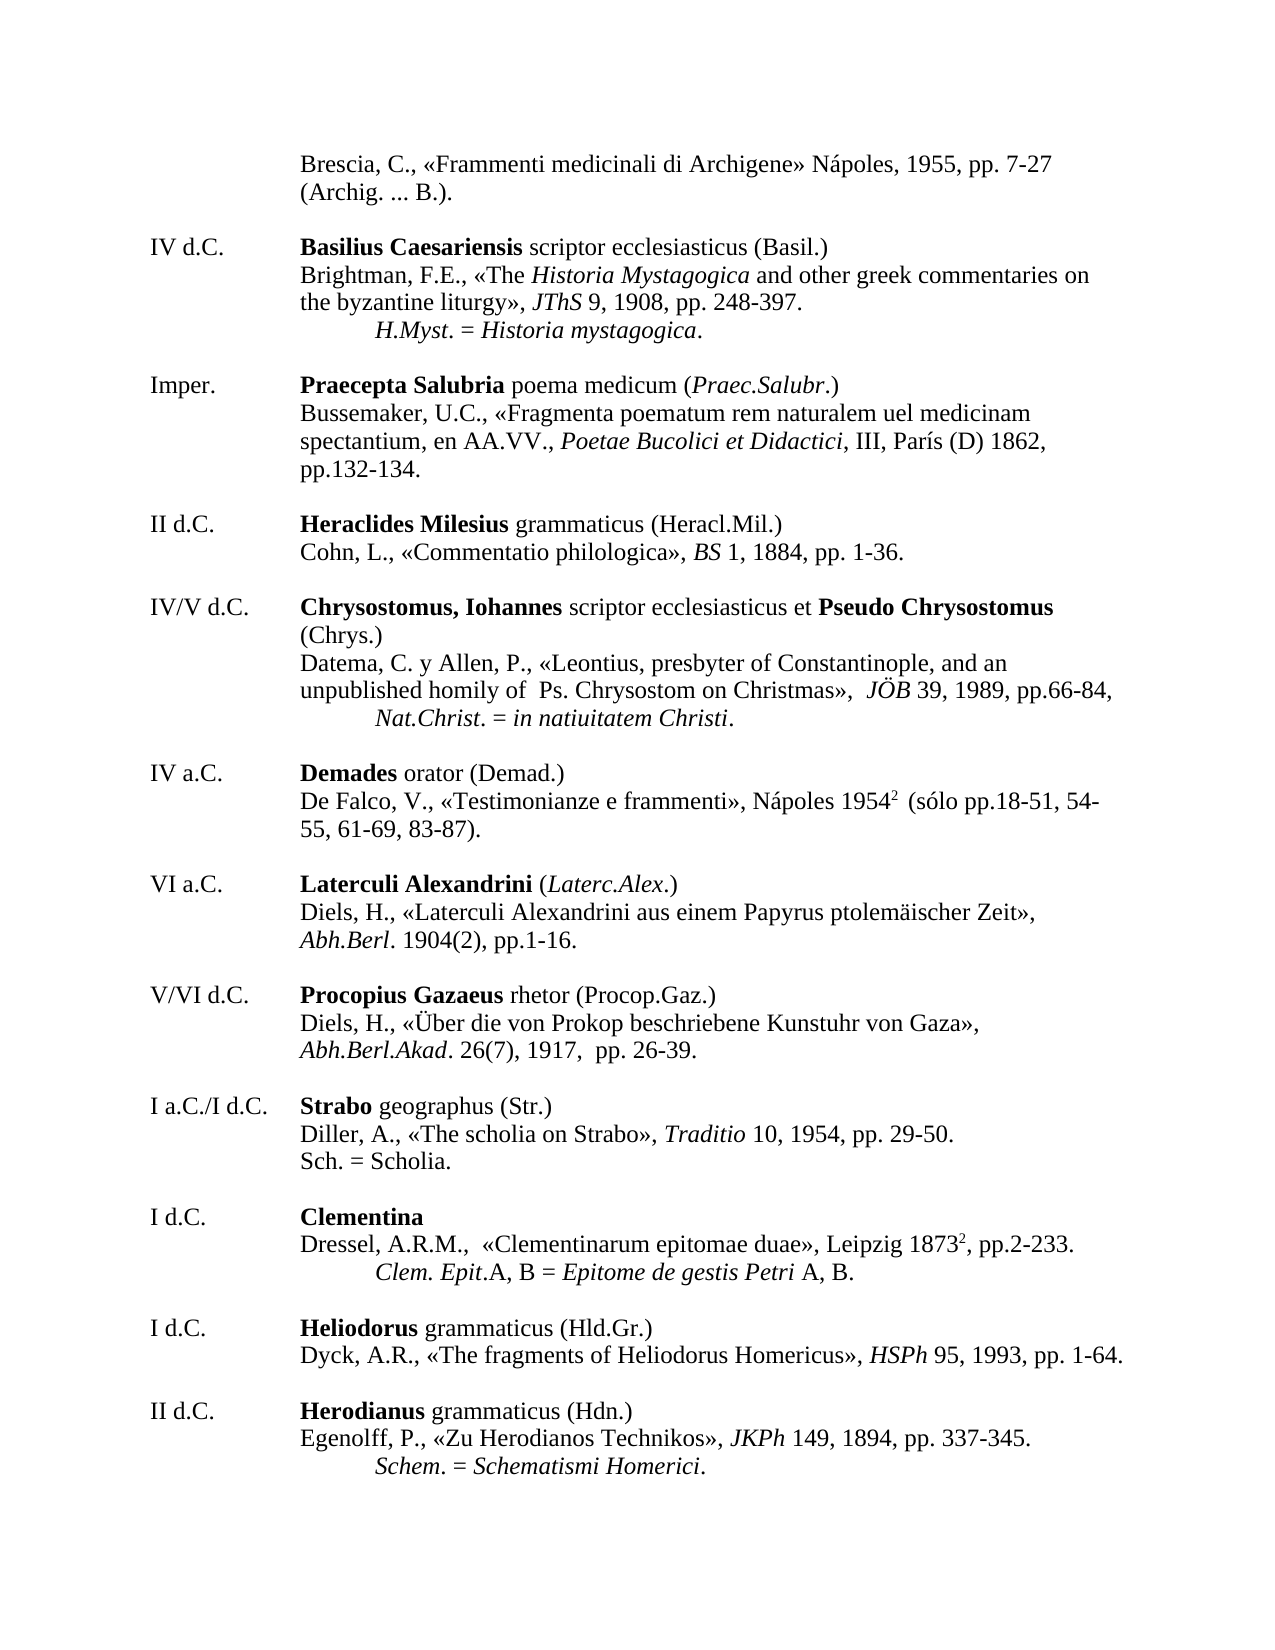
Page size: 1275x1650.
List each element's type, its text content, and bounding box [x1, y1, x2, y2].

text Diels, H., «Laterculi Alexandrini aus einem Papyrus ptolemäischer Zeit», Abh.Berl. 1904(2), pp.1-16. [150, 898, 1125, 953]
text I a.C./I d.C. Strabo geographus (Str.) [150, 1092, 1125, 1120]
text IV d.C. Basilius Caesariensis scriptor ecclesiasticus (Basil.) [150, 233, 1125, 261]
text I d.C. Clementina [150, 1203, 1125, 1231]
text Egenolff, P., «Zu Herodianos Technikos», JKPh 149, 1894, pp. 337-345. [150, 1424, 1125, 1452]
text Nat.Christ. = in natiuitatem Christi. [150, 704, 1125, 732]
text Datema, C. y Allen, P., «Leontius, presbyter of Constantinople, and an unpublished homily of Ps. Chrysostom on Christmas», JÖB 39, 1989, pp.66-84, [150, 649, 1125, 704]
text II d.C. Heraclides Milesius grammaticus (Heracl.Mil.) [150, 510, 1125, 538]
text Diels, H., «Über die von Prokop beschriebene Kunstuhr von Gaza», Abh.Berl.Akad. 26(7), 1917, pp. 26-39. [150, 1009, 1125, 1064]
text Dressel, A.R.M., «Clementinarum epitomae duae», Leipzig 18732, pp.2-233. [150, 1231, 1125, 1258]
text Brescia, C., «Frammenti medicinali di Archigene» Nápoles, 1955, pp. 7-27 (Archig. ... B.). [150, 150, 1125, 205]
text Brightman, F.E., «The Historia Mystagogica and other greek commentaries on the byzantine liturgy», JThS 9, 1908, pp. 248-397. [150, 261, 1125, 316]
text V/VI d.C. Procopius Gazaeus rhetor (Procop.Gaz.) [150, 981, 1125, 1009]
text IV/V d.C. Chrysostomus, Iohannes scriptor ecclesiasticus et Pseudo Chrysostomus (Chrys.) [150, 593, 1125, 649]
text Schem. = Schematismi Homerici. [150, 1452, 1125, 1480]
text H.Myst. = Historia mystagogica. [150, 316, 1125, 344]
text I d.C. Heliodorus grammaticus (Hld.Gr.) [150, 1314, 1125, 1341]
text VI a.C. Laterculi Alexandrini (Laterc.Alex.) [150, 870, 1125, 898]
text IV a.C. Demades orator (Demad.) [150, 759, 1125, 787]
text Clem. Epit.A, B = Epitome de gestis Petri A, B. [150, 1258, 1125, 1286]
text Dyck, A.R., «The fragments of Heliodorus Homericus», HSPh 95, 1993, pp. 1-64. [150, 1341, 1125, 1369]
text Bussemaker, U.C., «Fragmenta poematum rem naturalem uel medicinam spectantium, en AA.VV., Poetae Bucolici et Didactici, III, París (D) 1862, pp.132-134. [150, 399, 1125, 482]
text Sch. = Scholia. [150, 1147, 1125, 1175]
text Diller, A., «The scholia on Strabo», Traditio 10, 1954, pp. 29-50. [150, 1120, 1125, 1147]
text De Falco, V., «Testimonianze e frammenti», Nápoles 19542 (sólo pp.18-51, 54- 55, 61-69, 83-87). [150, 787, 1125, 843]
text Cohn, L., «Commentatio philologica», BS 1, 1884, pp. 1-36. [150, 538, 1125, 566]
text II d.C. Herodianus grammaticus (Hdn.) [150, 1397, 1125, 1424]
text Imper. Praecepta Salubria poema medicum (Praec.Salubr.) [150, 372, 1125, 399]
